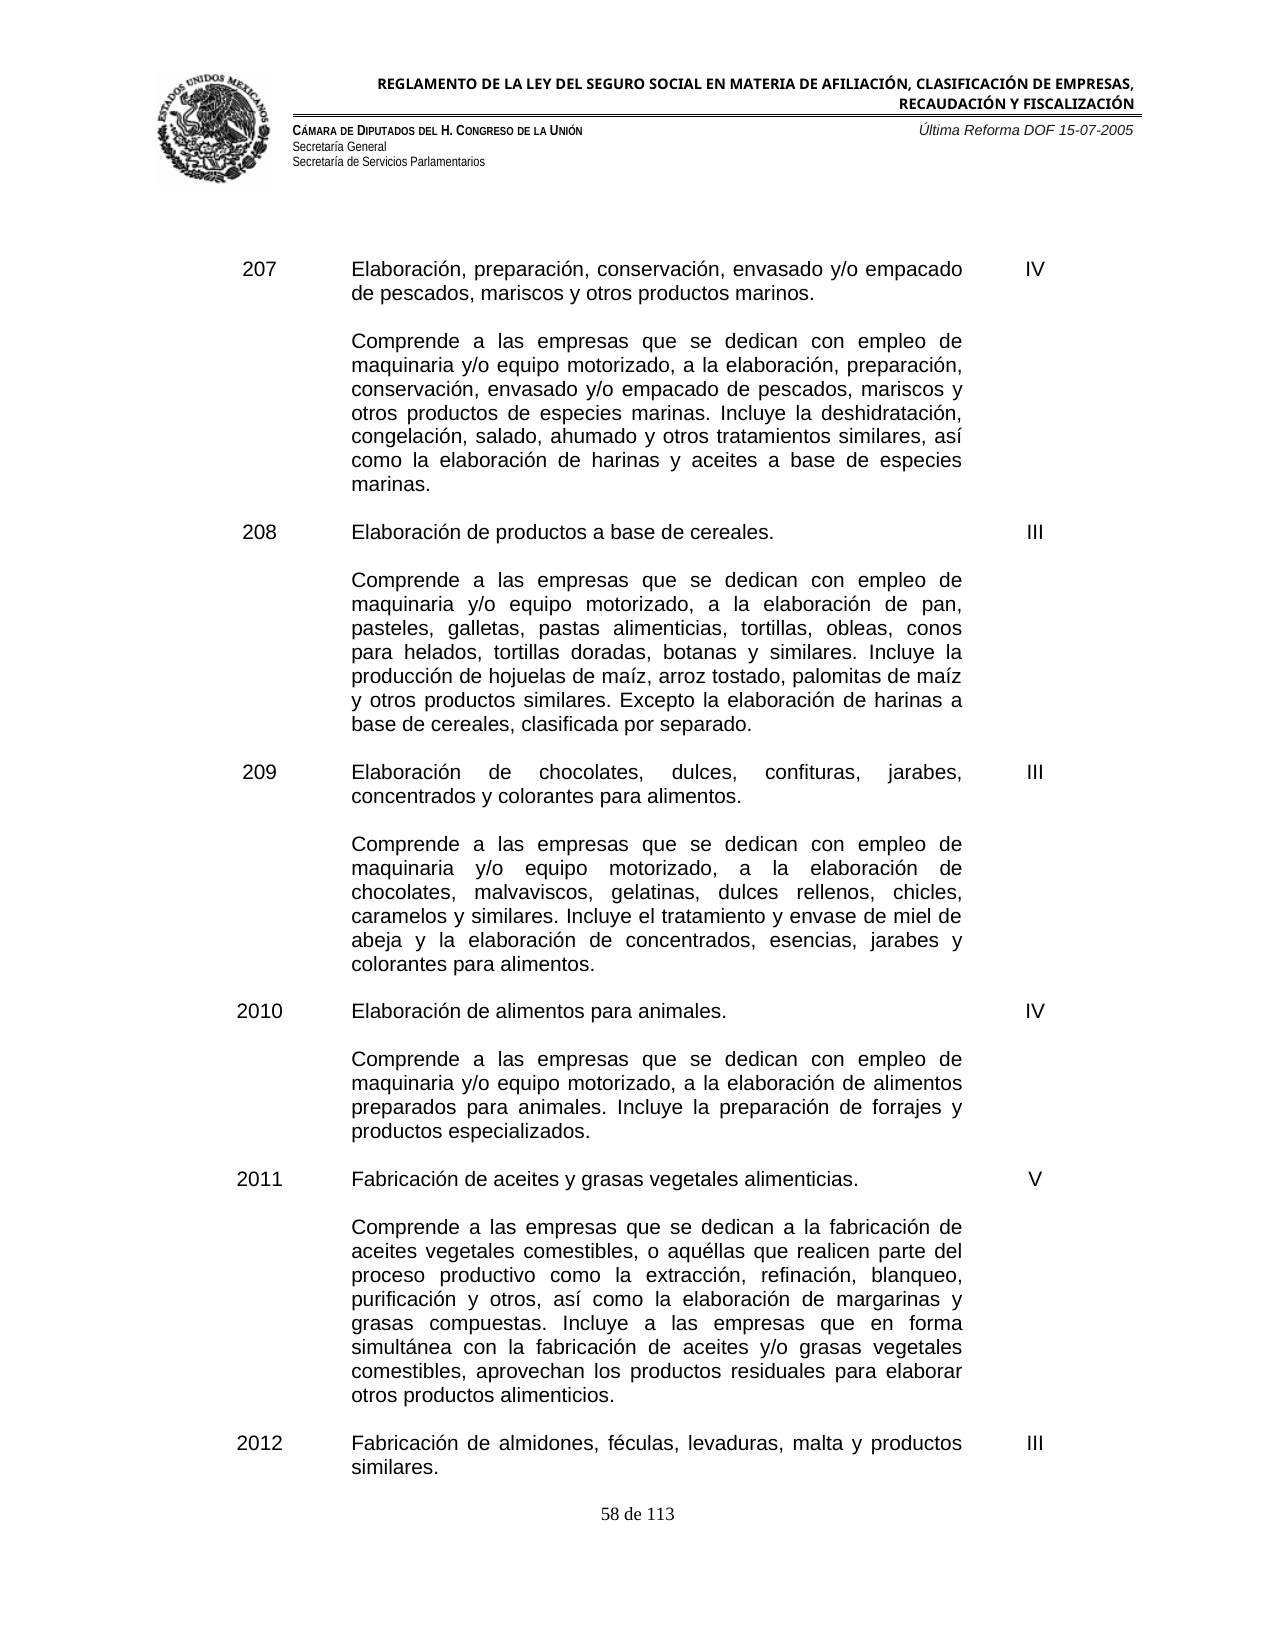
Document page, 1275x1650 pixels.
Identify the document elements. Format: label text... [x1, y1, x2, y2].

table_cell 2011 [181, 1167, 338, 1431]
table_cell Elaboración, preparación, conservación, envasado y/o empacado de pescados, mariscos y otros productos marinos. Comprende a las empresas que se dedican con empleo de maquinaria y/o equipo motorizado, a la elaboración, preparación, conservación, envasado y/o empacado de pescados, mariscos y otros productos de especies marinas. Incluye la deshidratación, congelación, salado, ahumado y otros tratamientos similares, así como la elaboración de harinas y aceites a base de especies marinas. [339, 257, 975, 520]
table_cell [339, 233, 975, 257]
table_cell [977, 832, 1094, 999]
table_cell III [977, 760, 1094, 832]
table_cell 2012 [181, 1431, 338, 1478]
table_cell III [977, 1431, 1094, 1478]
table_cell [181, 832, 338, 999]
table_cell Fabricación de almidones, féculas, levaduras, malta y productos similares. [339, 1431, 975, 1478]
table_cell [181, 233, 338, 257]
table_cell Comprende a las empresas que se dedican con empleo de maquinaria y/o equipo motorizado, a la elaboración de chocolates, malvaviscos, gelatinas, dulces rellenos, chicles, caramelos y similares. Incluye el tratamiento y envase de miel de abeja y la elaboración de concentrados, esencias, jarabes y colorantes para alimentos. [339, 832, 975, 999]
table_cell Elaboración de alimentos para animales. Comprende a las empresas que se dedican con empleo de maquinaria y/o equipo motorizado, a la elaboración de alimentos preparados para animales. Incluye la preparación de forrajes y productos especializados. [339, 999, 975, 1167]
table_cell III [977, 520, 1094, 760]
table_cell 2010 [181, 999, 338, 1167]
table_cell 209 [181, 760, 338, 832]
table_cell Fabricación de aceites y grasas vegetales alimenticias. Comprende a las empresas que se dedican a la fabricación de aceites vegetales comestibles, o aquéllas que realicen parte del proceso productivo como la extracción, refinación, blanqueo, purificación y otros, así como la elaboración de margarinas y grasas compuestas. Incluye a las empresas que en forma simultánea con la fabricación de aceites y/o grasas vegetales comestibles, aprovechan los productos residuales para elaborar otros productos alimenticios. [339, 1167, 975, 1431]
table_cell [977, 233, 1094, 257]
table_cell IV [977, 257, 1094, 520]
table_cell 207 [181, 257, 338, 520]
table_cell Elaboración de chocolates, dulces, confituras, jarabes, concentrados y colorantes para alimentos. [339, 760, 975, 832]
table_cell 208 [181, 520, 338, 760]
table_cell Elaboración de productos a base de cereales. Comprende a las empresas que se dedican con empleo de maquinaria y/o equipo motorizado, a la elaboración de pan, pasteles, galletas, pastas alimenticias, tortillas, obleas, conos para helados, tortillas doradas, botanas y similares. Incluye la producción de hojuelas de maíz, arroz tostado, palomitas de maíz y otros productos similares. Excepto la elaboración de harinas a base de cereales, clasificada por separado. [339, 520, 975, 760]
table_cell IV [977, 999, 1094, 1167]
table_cell V [977, 1167, 1094, 1431]
